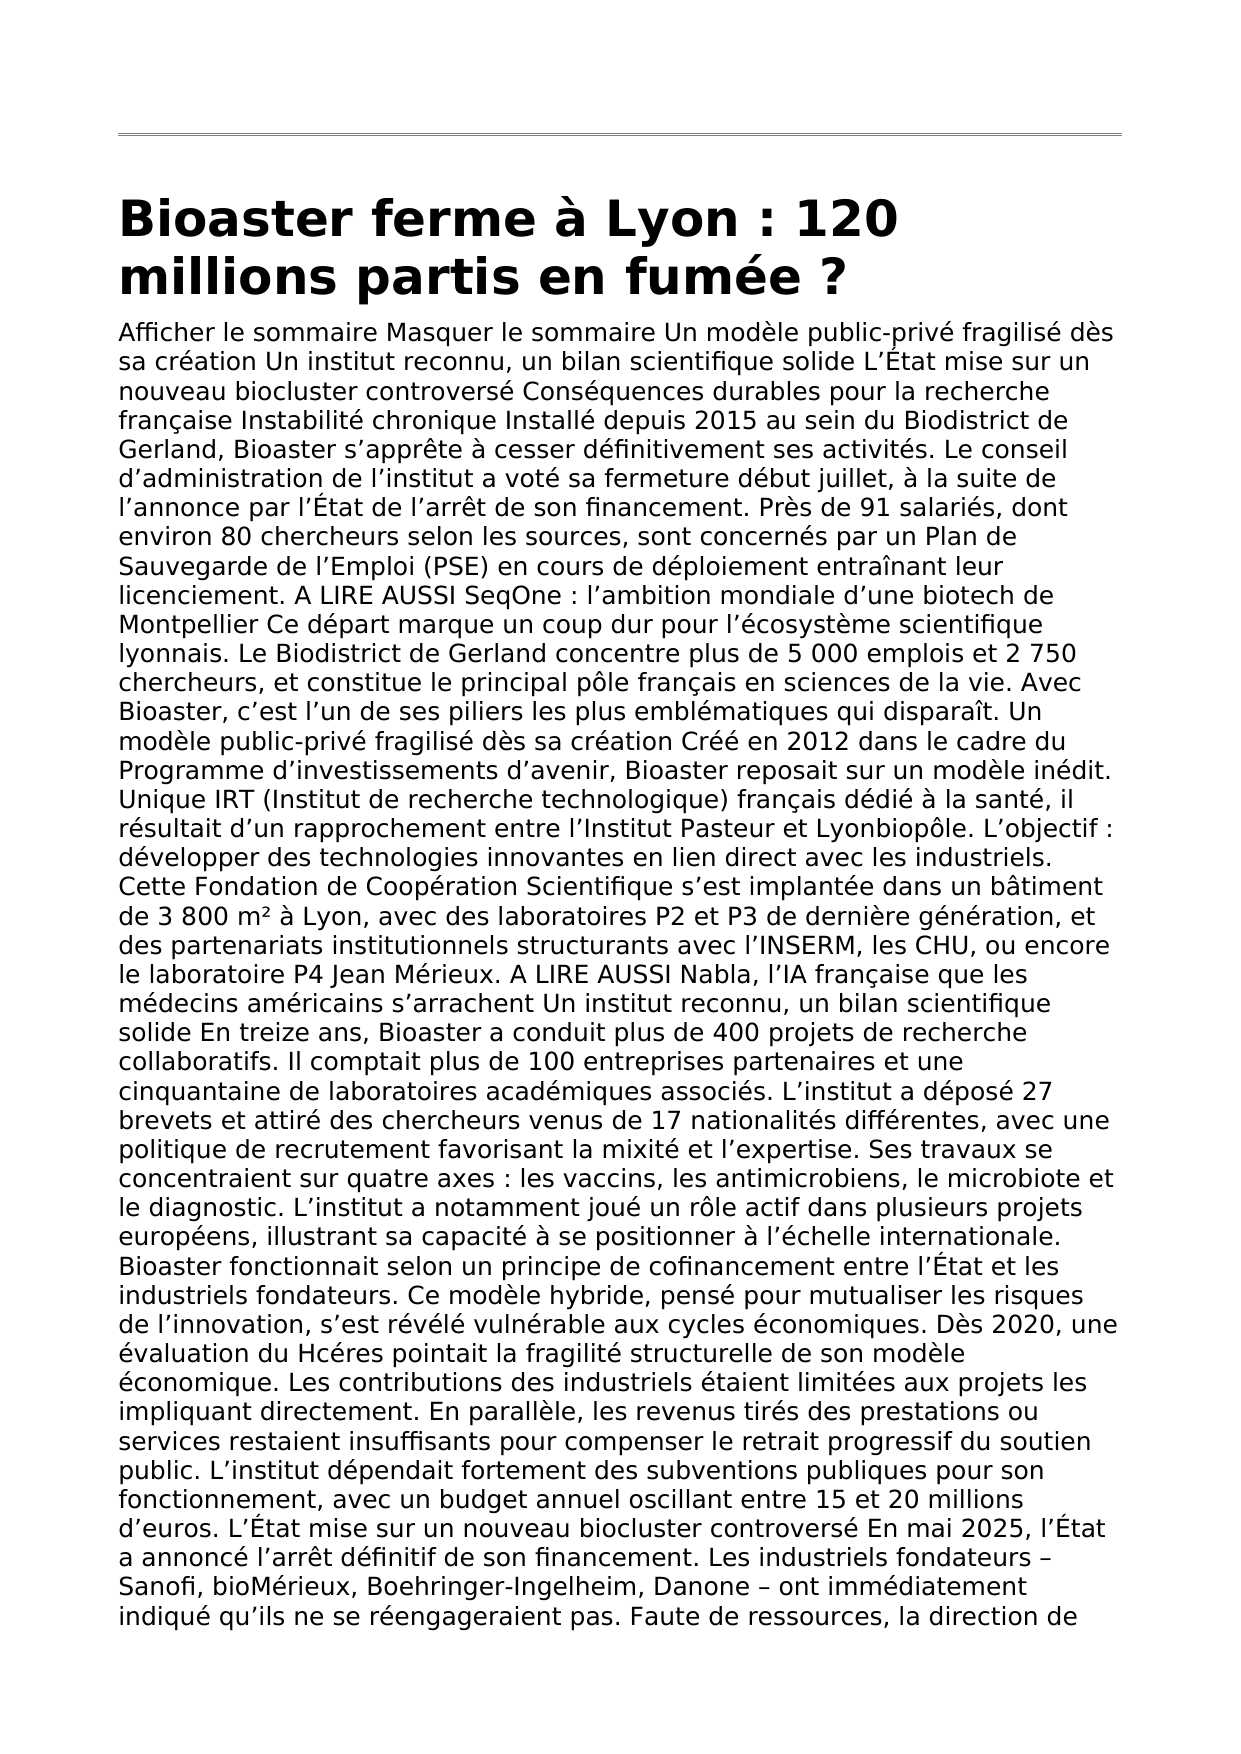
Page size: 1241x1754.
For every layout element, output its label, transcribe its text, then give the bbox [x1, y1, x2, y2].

subtitle Bioaster ferme à Lyon : 120 millions partis en fumée ? [118, 189, 1122, 306]
text Afficher le sommaire Masquer le sommaire Un modèle public-privé fragilisé dès sa création Un institut reconnu, un bilan scientifique solide L’État mise sur un nouveau biocluster controversé Conséquences durables pour la recherche française Instabilité chronique Installé depuis 2015 au sein du Biodistrict de Gerland, Bioaster s’apprête à cesser définitivement ses activités. Le conseil d’administration de l’institut a voté sa fermeture début juillet, à la suite de l’annonce par l’État de l’arrêt de son financement. Près de 91 salariés, dont environ 80 chercheurs selon les sources, sont concernés par un Plan de Sauvegarde de l’Emploi (PSE) en cours de déploiement entraînant leur licenciement. A LIRE AUSSI SeqOne : l’ambition mondiale d’une biotech de Montpellier Ce départ marque un coup dur pour l’écosystème scientifique lyonnais. Le Biodistrict de Gerland concentre plus de 5 000 emplois et 2 750 chercheurs, et constitue le principal pôle français en sciences de la vie. Avec Bioaster, c’est l’un de ses piliers les plus emblématiques qui disparaît. Un modèle public-privé fragilisé dès sa création Créé en 2012 dans le cadre du Programme d’investissements d’avenir, Bioaster reposait sur un modèle inédit. Unique IRT (Institut de recherche technologique) français dédié à la santé, il résultait d’un rapprochement entre l’Institut Pasteur et Lyonbiopôle. L’objectif : développer des technologies innovantes en lien direct avec les industriels. Cette Fondation de Coopération Scientifique s’est implantée dans un bâtiment de 3 800 m² à Lyon, avec des laboratoires P2 et P3 de dernière génération, et des partenariats institutionnels structurants avec l’INSERM, les CHU, ou encore le laboratoire P4 Jean Mérieux. A LIRE AUSSI Nabla, l’IA française que les médecins américains s’arrachent Un institut reconnu, un bilan scientifique solide En treize ans, Bioaster a conduit plus de 400 projets de recherche collaboratifs. Il comptait plus de 100 entreprises partenaires et une cinquantaine de laboratoires académiques associés. L’institut a déposé 27 brevets et attiré des chercheurs venus de 17 nationalités différentes, avec une politique de recrutement favorisant la mixité et l’expertise. Ses travaux se concentraient sur quatre axes : les vaccins, les antimicrobiens, le microbiote et le diagnostic. L’institut a notamment joué un rôle actif dans plusieurs projets européens, illustrant sa capacité à se positionner à l’échelle internationale. Bioaster fonctionnait selon un principe de cofinancement entre l’État et les industriels fondateurs. Ce modèle hybride, pensé pour mutualiser les risques de l’innovation, s’est révélé vulnérable aux cycles économiques. Dès 2020, une évaluation du Hcéres pointait la fragilité structurelle de son modèle économique. Les contributions des industriels étaient limitées aux projets les impliquant directement. En parallèle, les revenus tirés des prestations ou services restaient insuffisants pour compenser le retrait progressif du soutien public. L’institut dépendait fortement des subventions publiques pour son fonctionnement, avec un budget annuel oscillant entre 15 et 20 millions d’euros. L’État mise sur un nouveau biocluster controversé En mai 2025, l’État a annoncé l’arrêt définitif de son financement. Les industriels fondateurs – Sanofi, bioMérieux, Boehringer-Ingelheim, Danone – ont immédiatement indiqué qu’ils ne se réengageraient pas. Faute de ressources, la direction de [118, 318, 1122, 1631]
